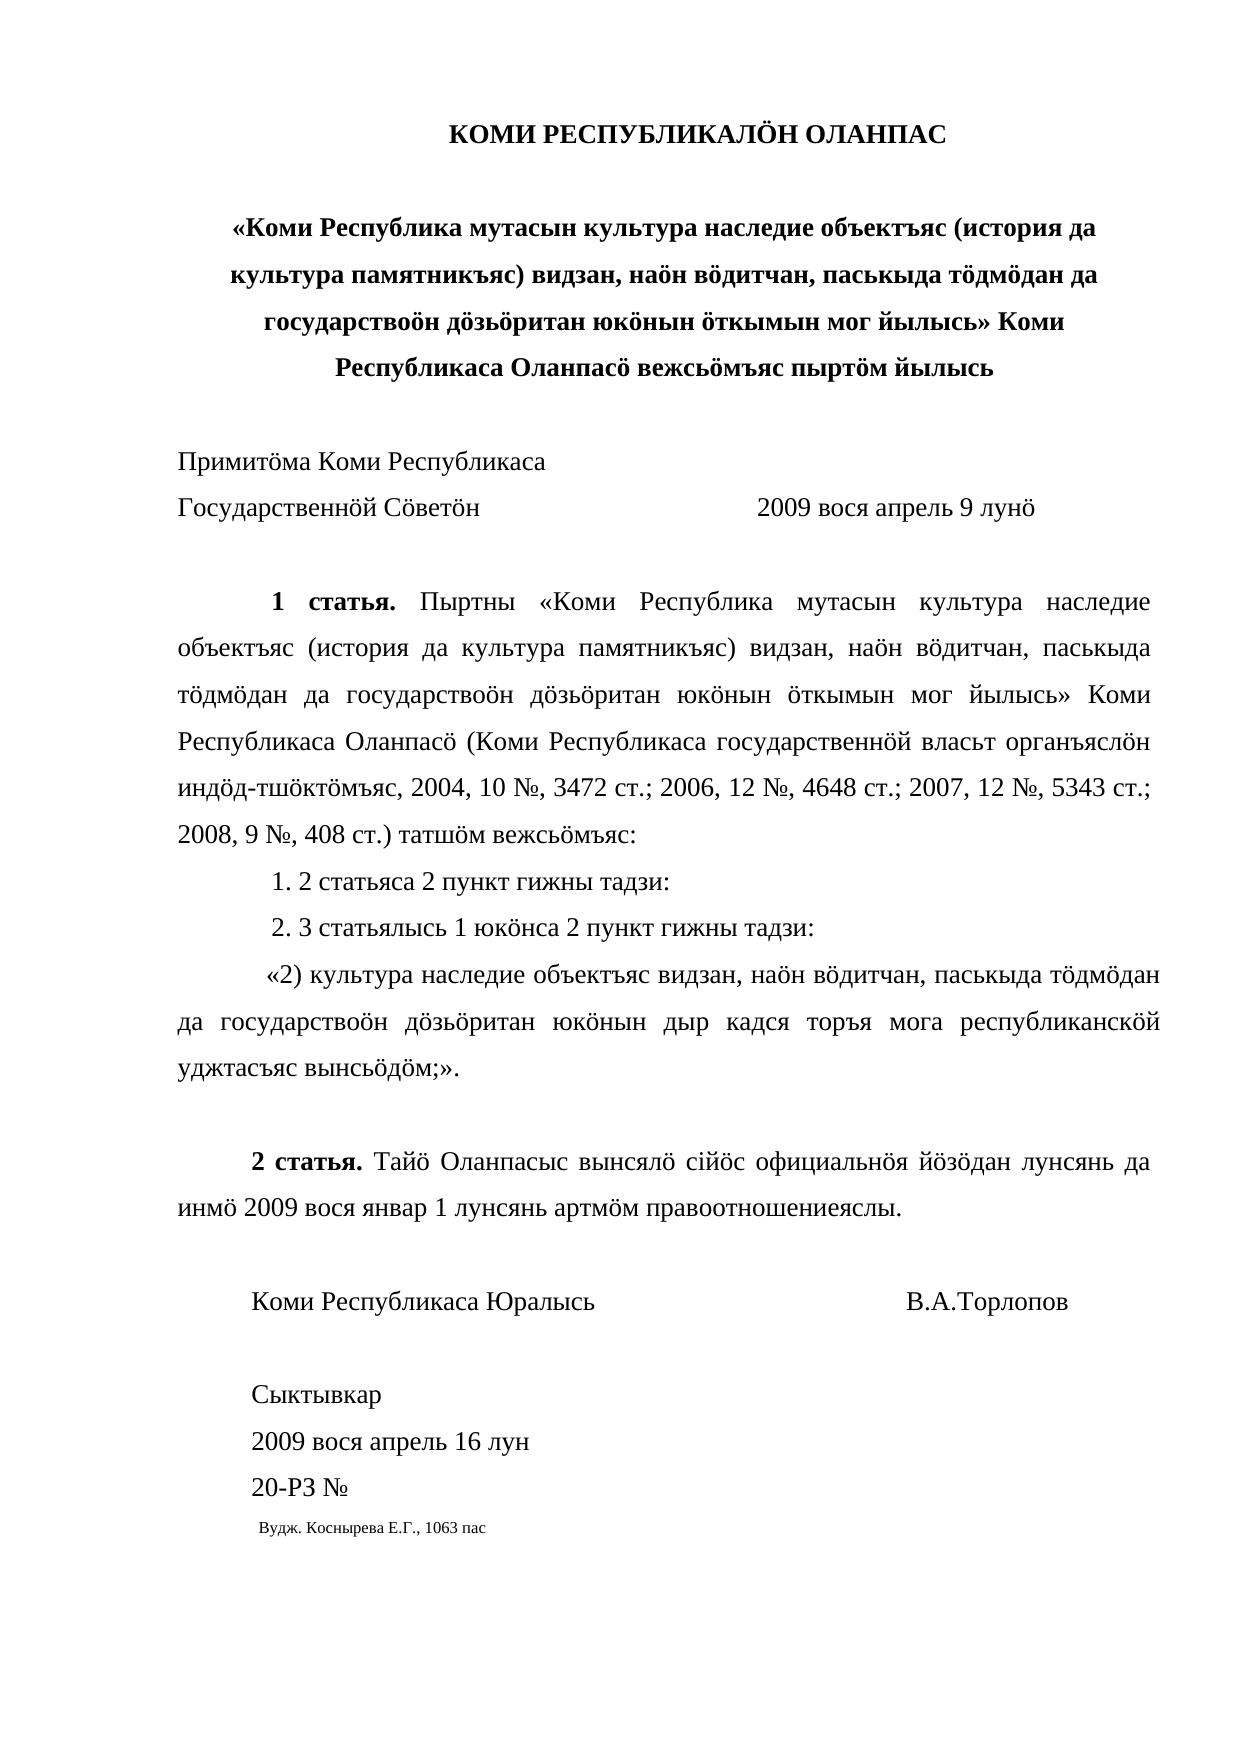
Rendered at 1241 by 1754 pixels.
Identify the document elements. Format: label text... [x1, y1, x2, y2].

text КОМИ РЕСПУБЛИКАЛÖН ОЛАНПАС [177, 118, 1152, 149]
text 1. 2 статьяса 2 пункт гижны тадзи: [177, 865, 1152, 896]
text 2. 3 статьялысь 1 юкöнса 2 пункт гижны тадзи: [177, 911, 1152, 943]
text 2 статья. Тайö Оланпасыс вынсялö сiйöс официальнöя йöзöдан лунсянь да инмö 2009 вося январ 1 лунсянь артмöм правоотношениеяслы. [177, 1145, 1152, 1223]
text 1 статья. Пыртны «Коми Республика мутасын культура наследие объектъяс (история да культура памятникъяс) видзан, наöн вöдитчан, паськыда тöдмöдан да государствоöн дöзьöритан юкöнын öткымын мог йылысь» Коми Республикаса Оланпасö (Коми Республикаса государственнöй власьт органъяслöн индöд-тшöктöмъяс, 2004, 10 №, 3472 ст.; 2006, 12 №, 4648 ст.; 2007, 12 №, 5343 ст.; 2008, 9 №, 408 ст.) татшöм вежсьöмъяс: [177, 585, 1152, 849]
text Вудж. Коснырева Е.Г., 1063 пас [177, 1518, 1152, 1537]
text Государственнöй Сöветöн 2009 вося апрель 9 лунö [177, 491, 1152, 523]
text «2) культура наследие объектъяс видзан, наöн вöдитчан, паськыда тöдмöдан да государствоöн дöзьöритан юкöнын дыр кадся торъя мога республиканскöй уджтасъяс вынсьöдöм;». [177, 958, 1162, 1083]
text Примитöма Коми Республикаса [177, 445, 1152, 476]
text 2009 вося апрель 16 лун [177, 1425, 1152, 1456]
text Коми Республикаса Юралысь В.А.Торлопов [177, 1285, 1152, 1316]
text Сыктывкар [177, 1378, 1152, 1409]
text «Коми Республика мутасын культура наследие объектъяс (история да культура памятникъяс) видзан, наöн вöдитчан, паськыда тöдмöдан да государствоöн дöзьöритан юкöнын öткымын мог йылысь» Коми Республикаса Оланпасö вежсьöмъяс пыртöм йылысь [177, 211, 1152, 383]
text 20-РЗ № [177, 1471, 1152, 1503]
